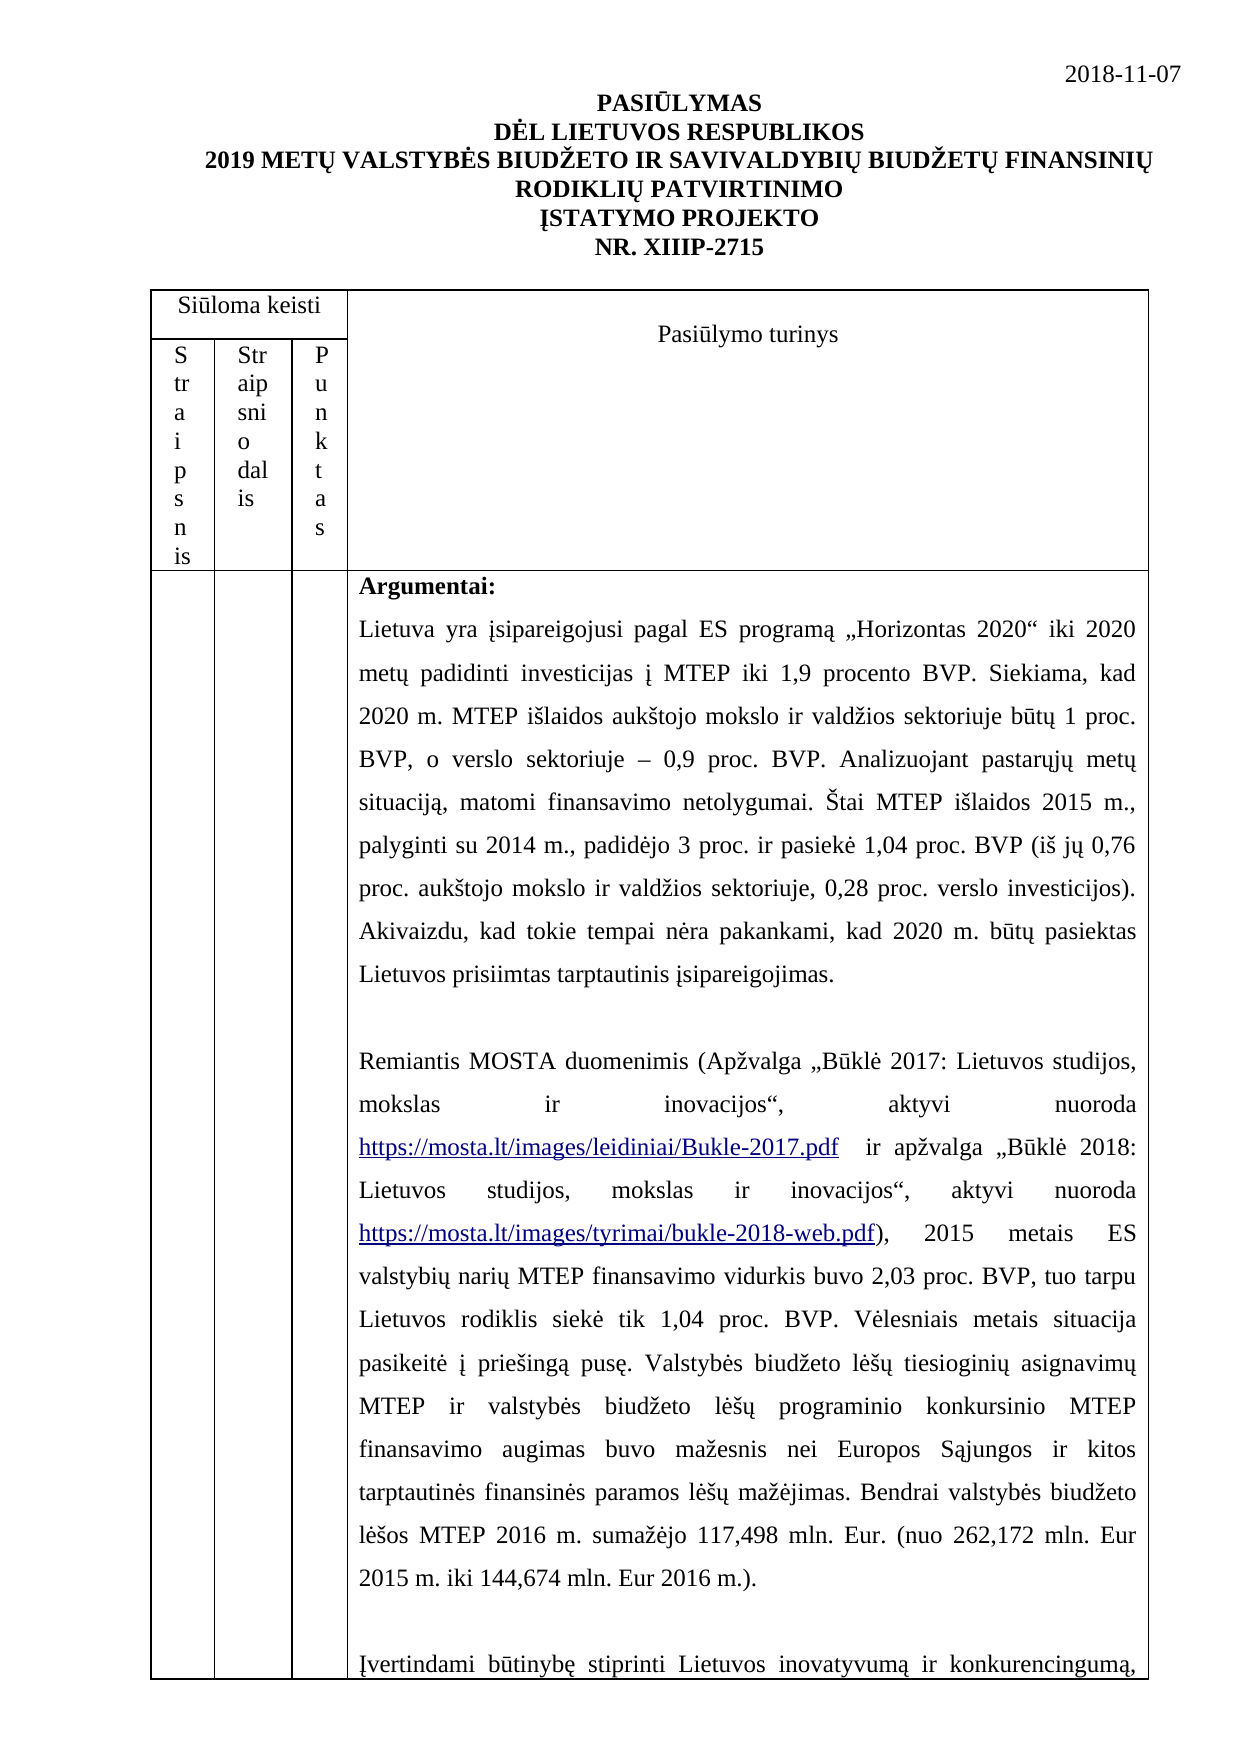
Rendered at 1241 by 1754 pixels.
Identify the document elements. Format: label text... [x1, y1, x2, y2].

table_cell Straipsnio dalis [215, 340, 291, 570]
text PASIŪLYMAS [177, 88, 1181, 117]
text DĖL LIETUVOS RESPUBLIKOS [177, 117, 1181, 145]
text NR. XIIIP-2715 [177, 232, 1181, 260]
table_header Pasiūlymo turinys [348, 291, 1148, 570]
table_cell Argumentai: Lietuva yra įsipareigojusi pagal ES programą „Horizontas 2020“ iki 2020 metų padidinti investicijas į MTEP iki 1,9 procento BVP. Siekiama, kad 2020 m. MTEP išlaidos aukštojo mokslo ir valdžios sektoriuje būtų 1 proc. BVP, o verslo sektoriuje – 0,9 proc. BVP. Analizuojant pastarųjų metų situaciją, matomi finansavimo netolygumai. Štai MTEP išlaidos 2015 m., palyginti su 2014 m., padidėjo 3 proc. ir pasiekė 1,04 proc. BVP (iš jų 0,76 proc. aukštojo mokslo ir valdžios sektoriuje, 0,28 proc. verslo investicijos). Akivaizdu, kad tokie tempai nėra pakankami, kad 2020 m. būtų pasiektas Lietuvos prisiimtas tarptautinis įsipareigojimas. Remiantis MOSTA duomenimis (Apžvalga „Būklė 2017: Lietuvos studijos, mokslas ir inovacijos“, aktyvi nuoroda https://mosta.lt/images/leidiniai/Bukle-2017.pdf ir apžvalga „Būklė 2018: Lietuvos studijos, mokslas ir inovacijos“, aktyvi nuoroda https://mosta.lt/images/tyrimai/bukle-2018-web.pdf), 2015 metais ES valstybių narių MTEP finansavimo vidurkis buvo 2,03 proc. BVP, tuo tarpu Lietuvos rodiklis siekė tik 1,04 proc. BVP. Vėlesniais metais situacija pasikeitė į priešingą pusę. Valstybės biudžeto lėšų tiesioginių asignavimų MTEP ir valstybės biudžeto lėšų programinio konkursinio MTEP finansavimo augimas buvo mažesnis nei Europos Sąjungos ir kitos tarptautinės finansinės paramos lėšų mažėjimas. Bendrai valstybės biudžeto lėšos MTEP 2016 m. sumažėjo 117,498 mln. Eur. (nuo 262,172 mln. Eur 2015 m. iki 144,674 mln. Eur 2016 m.). Įvertindami būtinybę stiprinti Lietuvos inovatyvumą ir konkurencingumą, [348, 571, 1148, 1678]
table_header Siūloma keisti [152, 291, 347, 338]
text 2018-11-07 [177, 59, 1181, 88]
table_cell [215, 571, 291, 1678]
table_cell [293, 571, 347, 1678]
table_cell Straipsnis [152, 340, 214, 570]
text 2019 METŲ VALSTYBĖS BIUDŽETO IR SAVIVALDYBIŲ BIUDŽETŲ FINANSINIŲ RODIKLIŲ PATVIRTINIMO [177, 145, 1181, 203]
table_cell [152, 571, 214, 1678]
text ĮSTATYMO PROJEKTO [177, 203, 1181, 232]
table_cell Punktas [293, 340, 347, 570]
